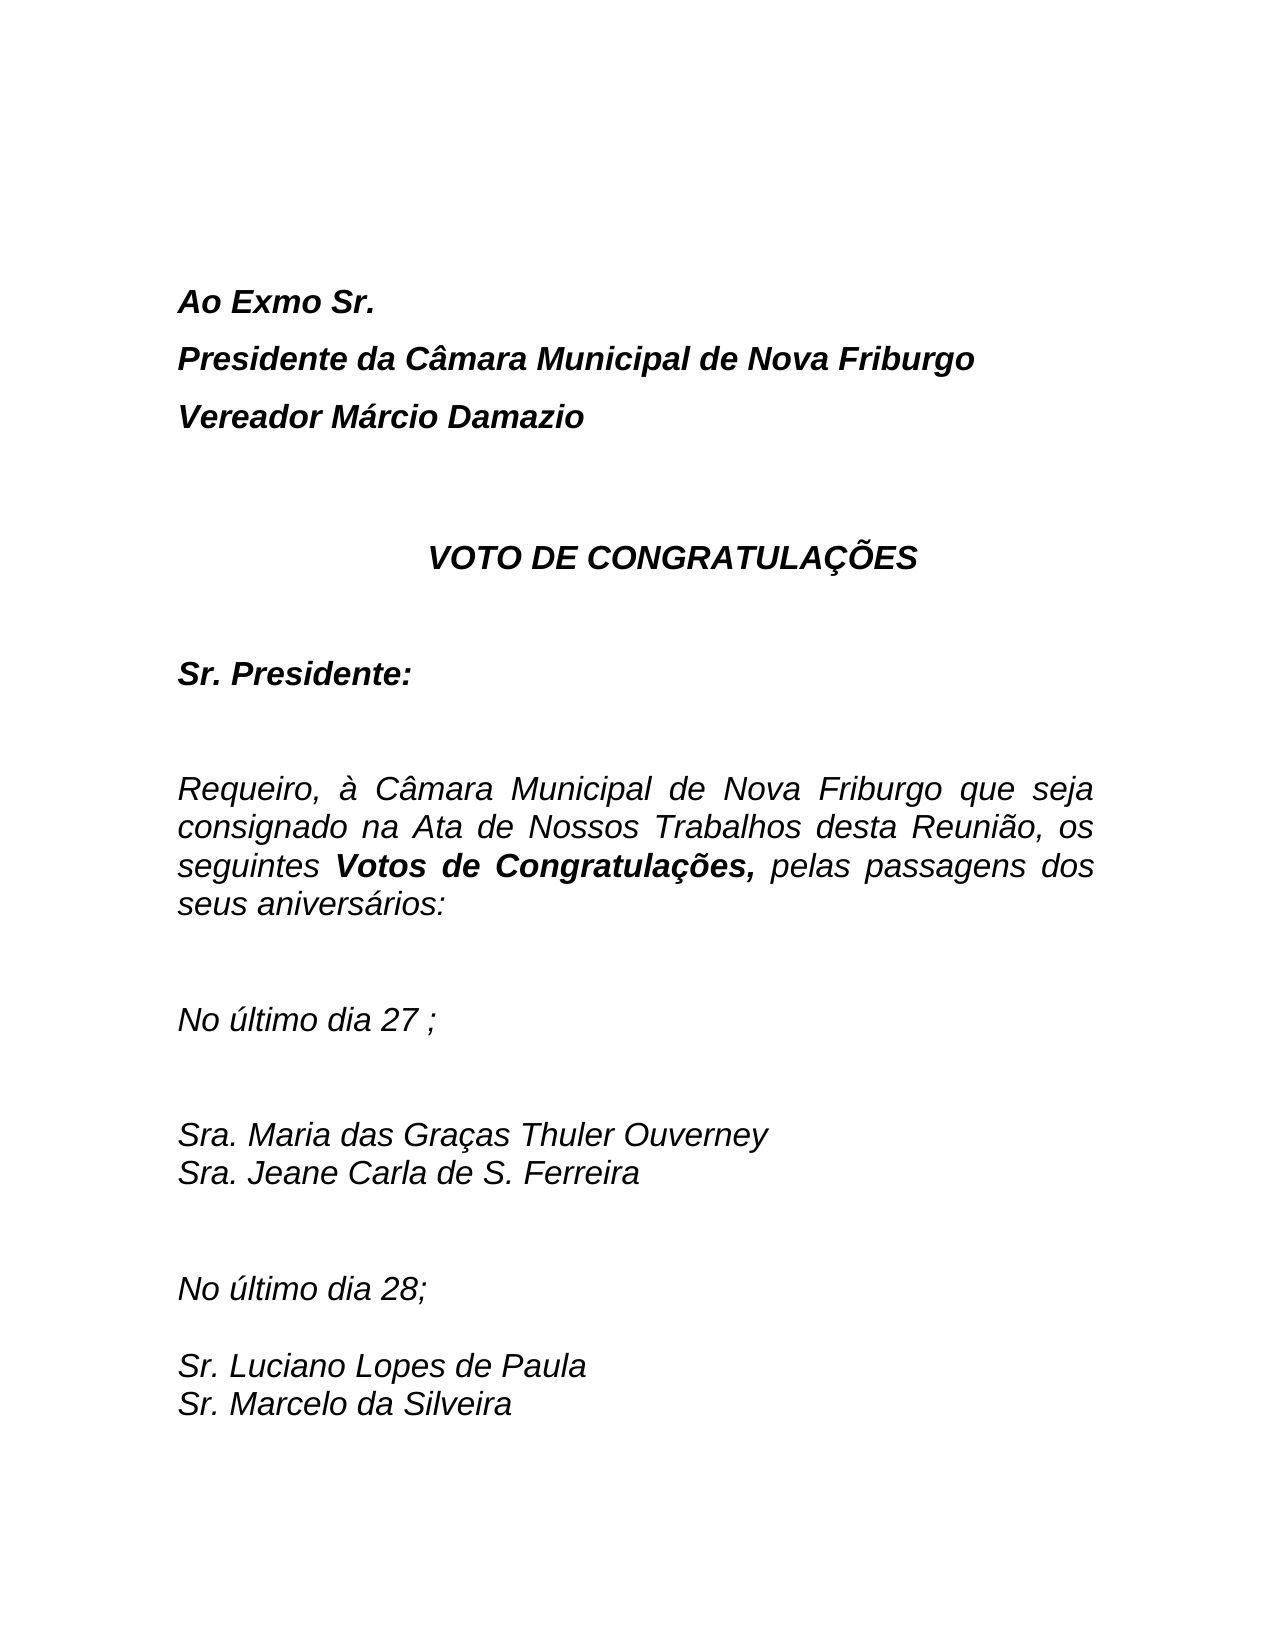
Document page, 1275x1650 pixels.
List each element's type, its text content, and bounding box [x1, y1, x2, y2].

text Sr. Marcelo da Silveira [177, 1384, 1098, 1422]
text No último dia 27 ; [177, 1000, 1098, 1038]
text Vereador Márcio Damazio [177, 397, 1098, 436]
text Sra. Jeane Carla de S. Ferreira [177, 1153, 1098, 1192]
subtitle VOTO DE CONGRATULAÇÕES [251, 538, 1098, 577]
text Sr. Luciano Lopes de Paula [177, 1346, 1098, 1384]
text Presidente da Câmara Municipal de Nova Friburgo [177, 339, 1098, 378]
text Ao Exmo Sr. [177, 282, 1098, 320]
text No último dia 28; [177, 1269, 1098, 1307]
text Requeiro, à Câmara Municipal de Nova Friburgo que seja consignado na Ata de Nossos Trabalhos desta Reunião, os seguintes Votos de Congratulações, pelas passagens dos seus aniversários: [177, 769, 1098, 923]
text Sr. Presidente: [177, 654, 1098, 692]
text Sra. Maria das Graças Thuler Ouverney [177, 1115, 1098, 1153]
